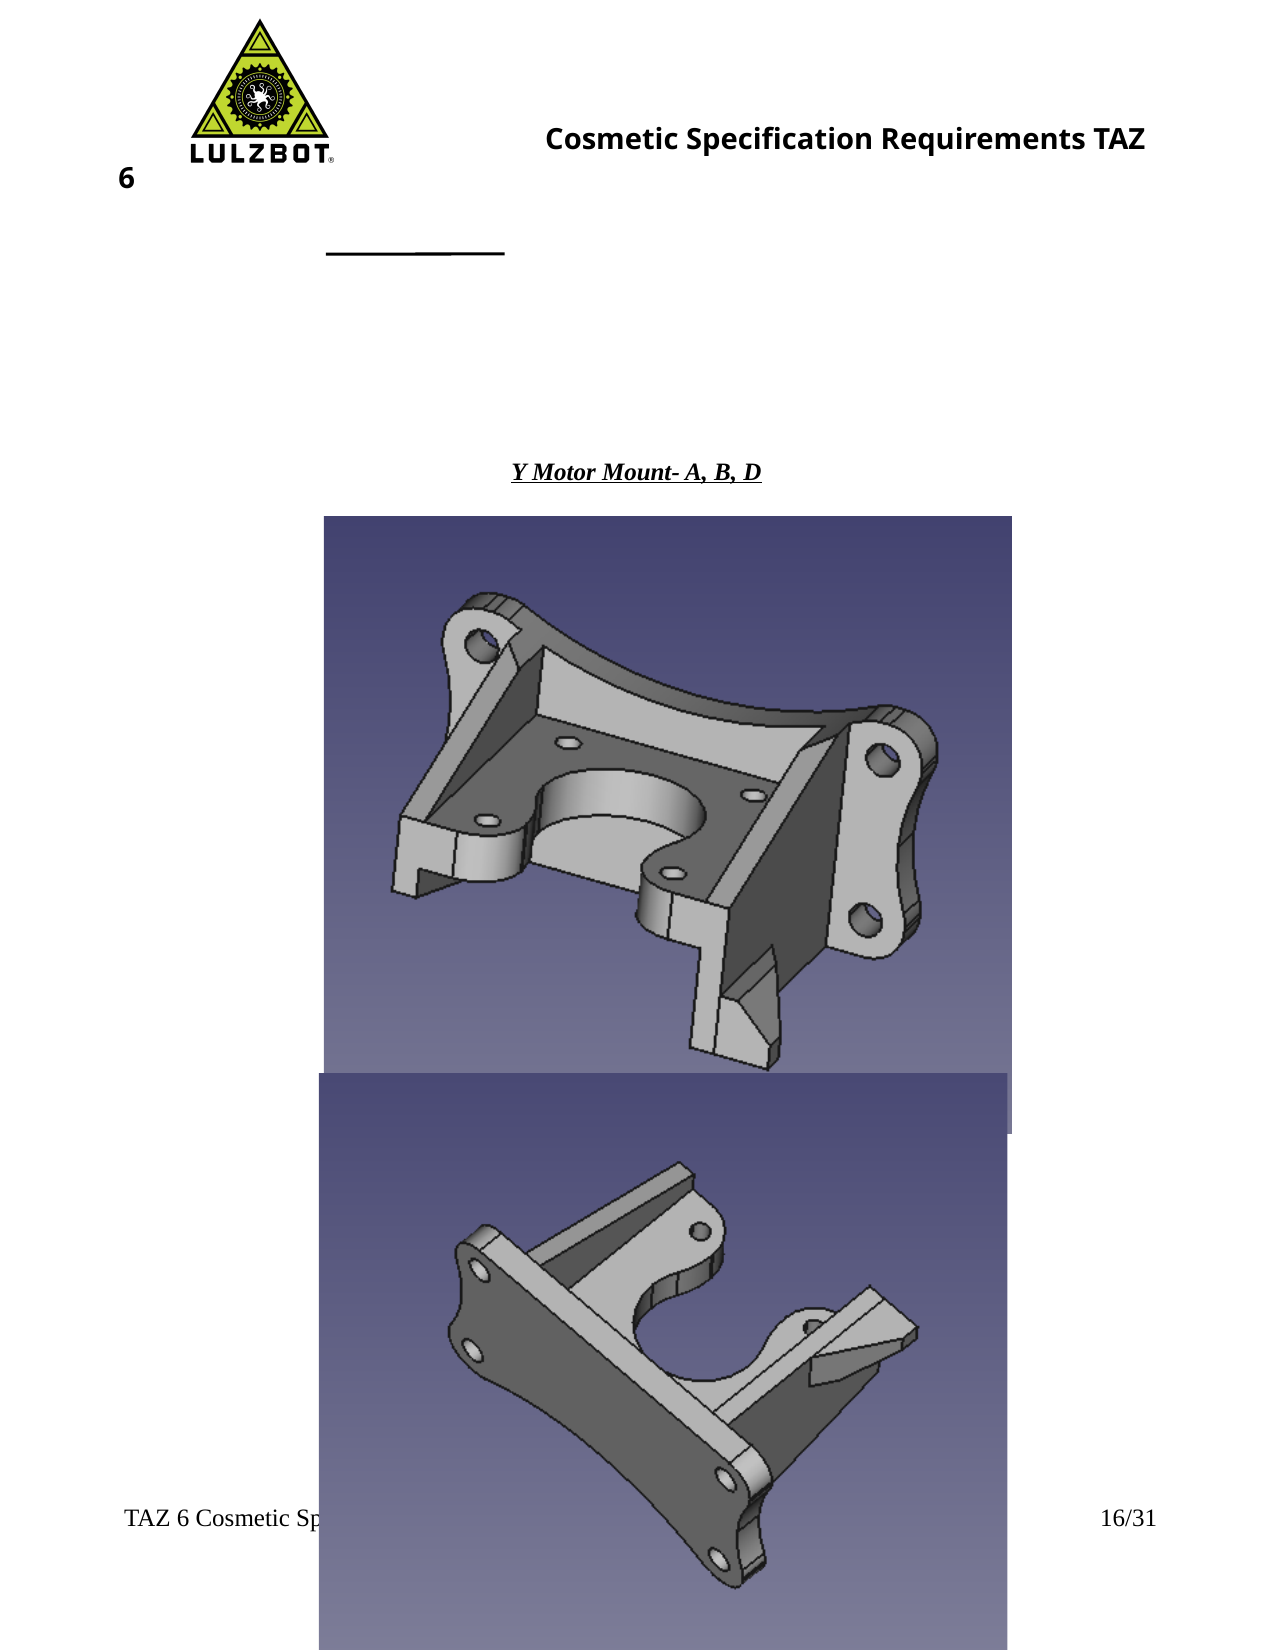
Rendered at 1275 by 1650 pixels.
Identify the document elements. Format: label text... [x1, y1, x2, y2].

text Y Motor Mount- A, B, D [118, 457, 1157, 486]
picture [181, 8, 344, 177]
picture [318, 516, 1012, 1650]
